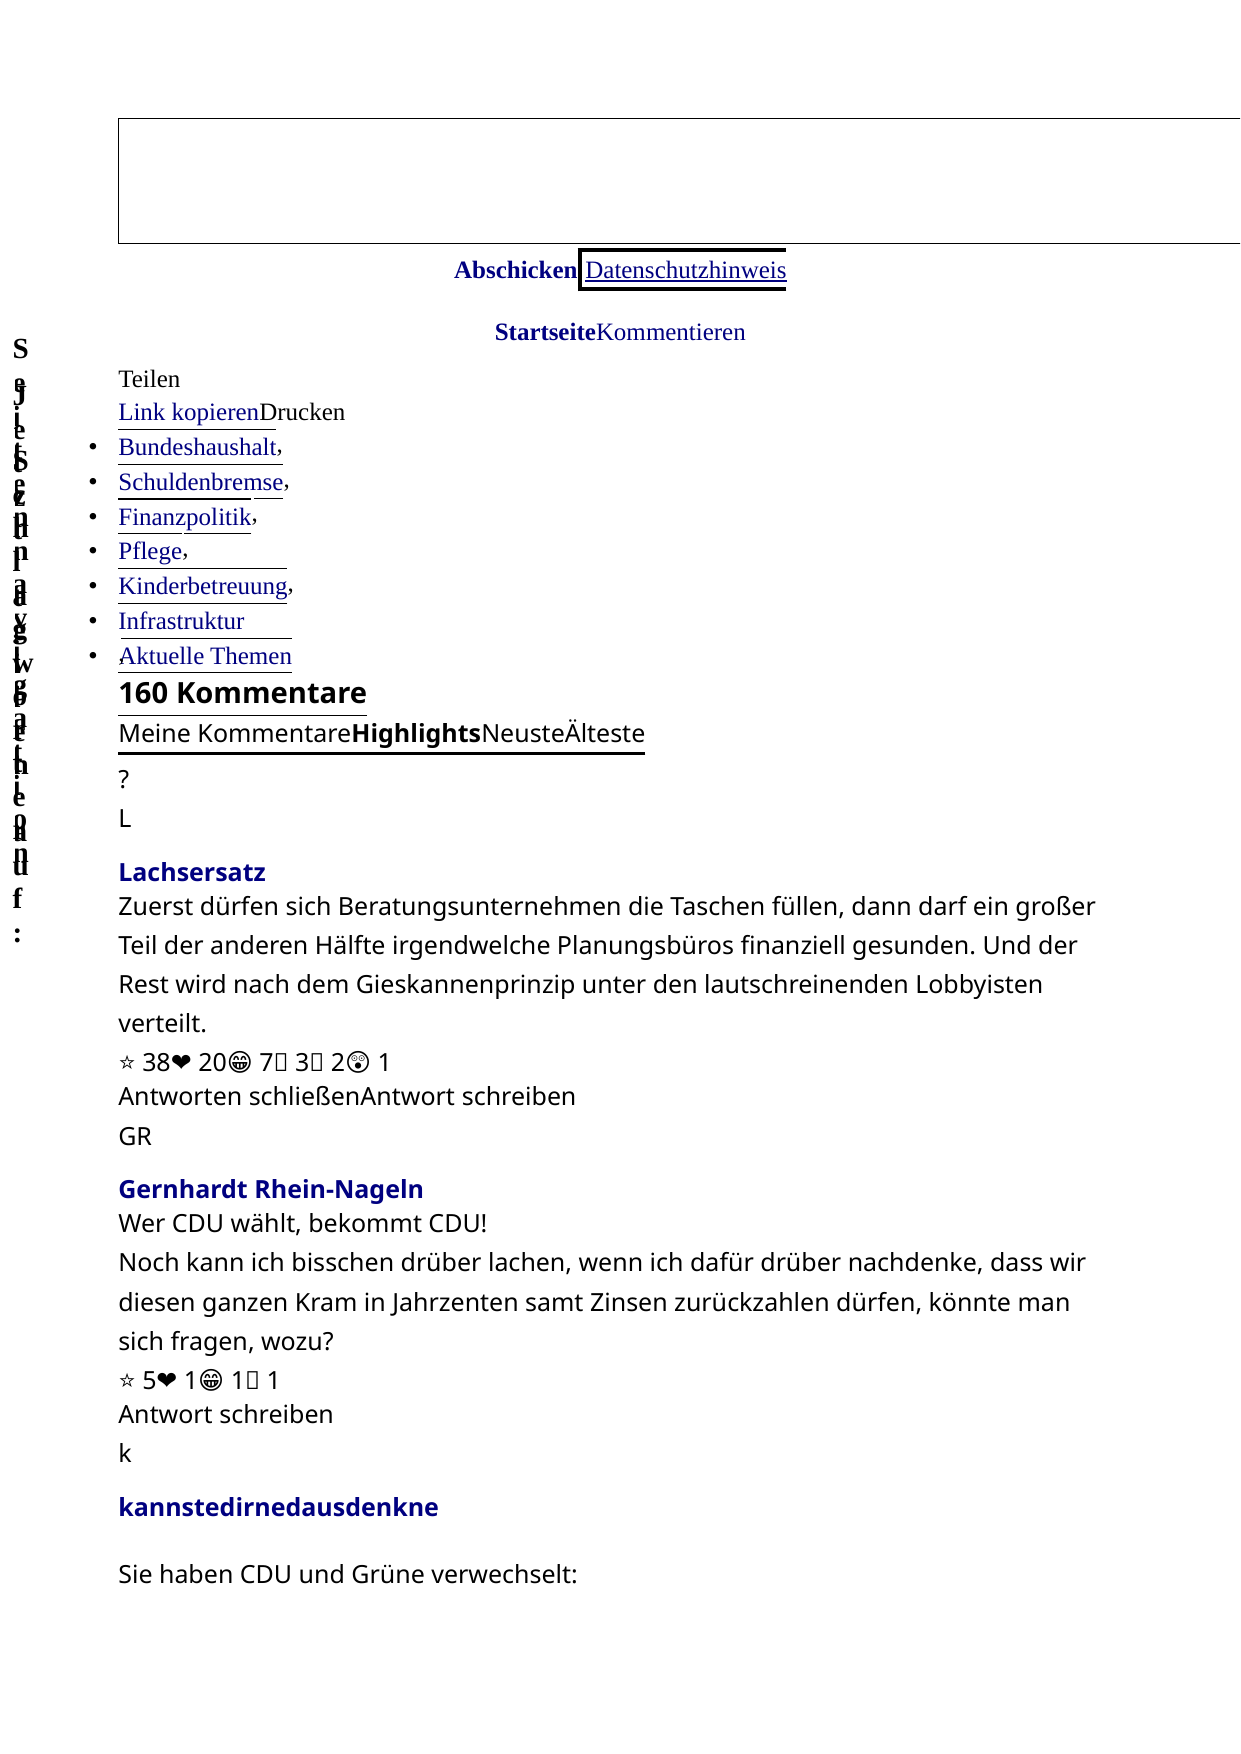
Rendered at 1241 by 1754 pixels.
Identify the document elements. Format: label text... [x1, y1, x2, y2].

text Sie haben CDU und Grüne verwechselt: [118, 1557, 1122, 1591]
list Pflege [118, 533, 1122, 568]
text GR [118, 1118, 1122, 1152]
list Kinderbetreuung [118, 568, 1122, 603]
subtitle Lachsersatz [118, 854, 1122, 888]
text L [118, 800, 1122, 834]
subtitle 160 Kommentare [118, 672, 1122, 715]
list Finanzpolitik [118, 498, 1122, 533]
text Wer CDU wählt, bekommt CDU! [118, 1206, 1122, 1240]
text ⭐️ 5❤️ 1😁 1🤨 1 [118, 1363, 1122, 1397]
text Zuerst dürfen sich Beratungsunternehmen die Taschen füllen, dann darf ein großer Teil der anderen Hälfte irgendwelche Planungsbüros finanziell gesunden. Und der Rest wird nach dem Gieskannenprinzip unter den lautschreinenden Lobbyisten verteilt. [118, 888, 1122, 1040]
text Antworten schließenAntwort schreiben [118, 1079, 1122, 1113]
text ? [118, 761, 1122, 795]
list Schuldenbremse [118, 464, 1122, 498]
text Link kopierenDrucken [118, 397, 1122, 426]
list Aktuelle Themen [118, 638, 1122, 672]
text StartseiteKommentieren [118, 317, 1122, 346]
text ⭐️ 38❤️ 20😁 7🙁 3🤨 2😲 1 [118, 1045, 1122, 1079]
text Antwort schreiben [118, 1397, 1122, 1431]
subtitle kannstedirnedausdenkne [118, 1489, 1122, 1524]
text Teilen [118, 364, 1122, 392]
text k [118, 1436, 1122, 1470]
text Meine KommentareHighlightsNeusteÄlteste [118, 715, 1122, 755]
text AbschickenDatenschutzhinweis [118, 247, 1122, 291]
text Noch kann ich bisschen drüber lachen, wenn ich dafür drüber nachdenke, dass wir diesen ganzen Kram in Jahrzenten samt Zinsen zurückzahlen dürfen, könnte man sich fragen, wozu? [118, 1245, 1122, 1357]
subtitle Gernhardt Rhein-Nageln [118, 1172, 1122, 1206]
list Bundeshaushalt [118, 429, 1122, 464]
list Infrastruktur [118, 603, 1122, 638]
